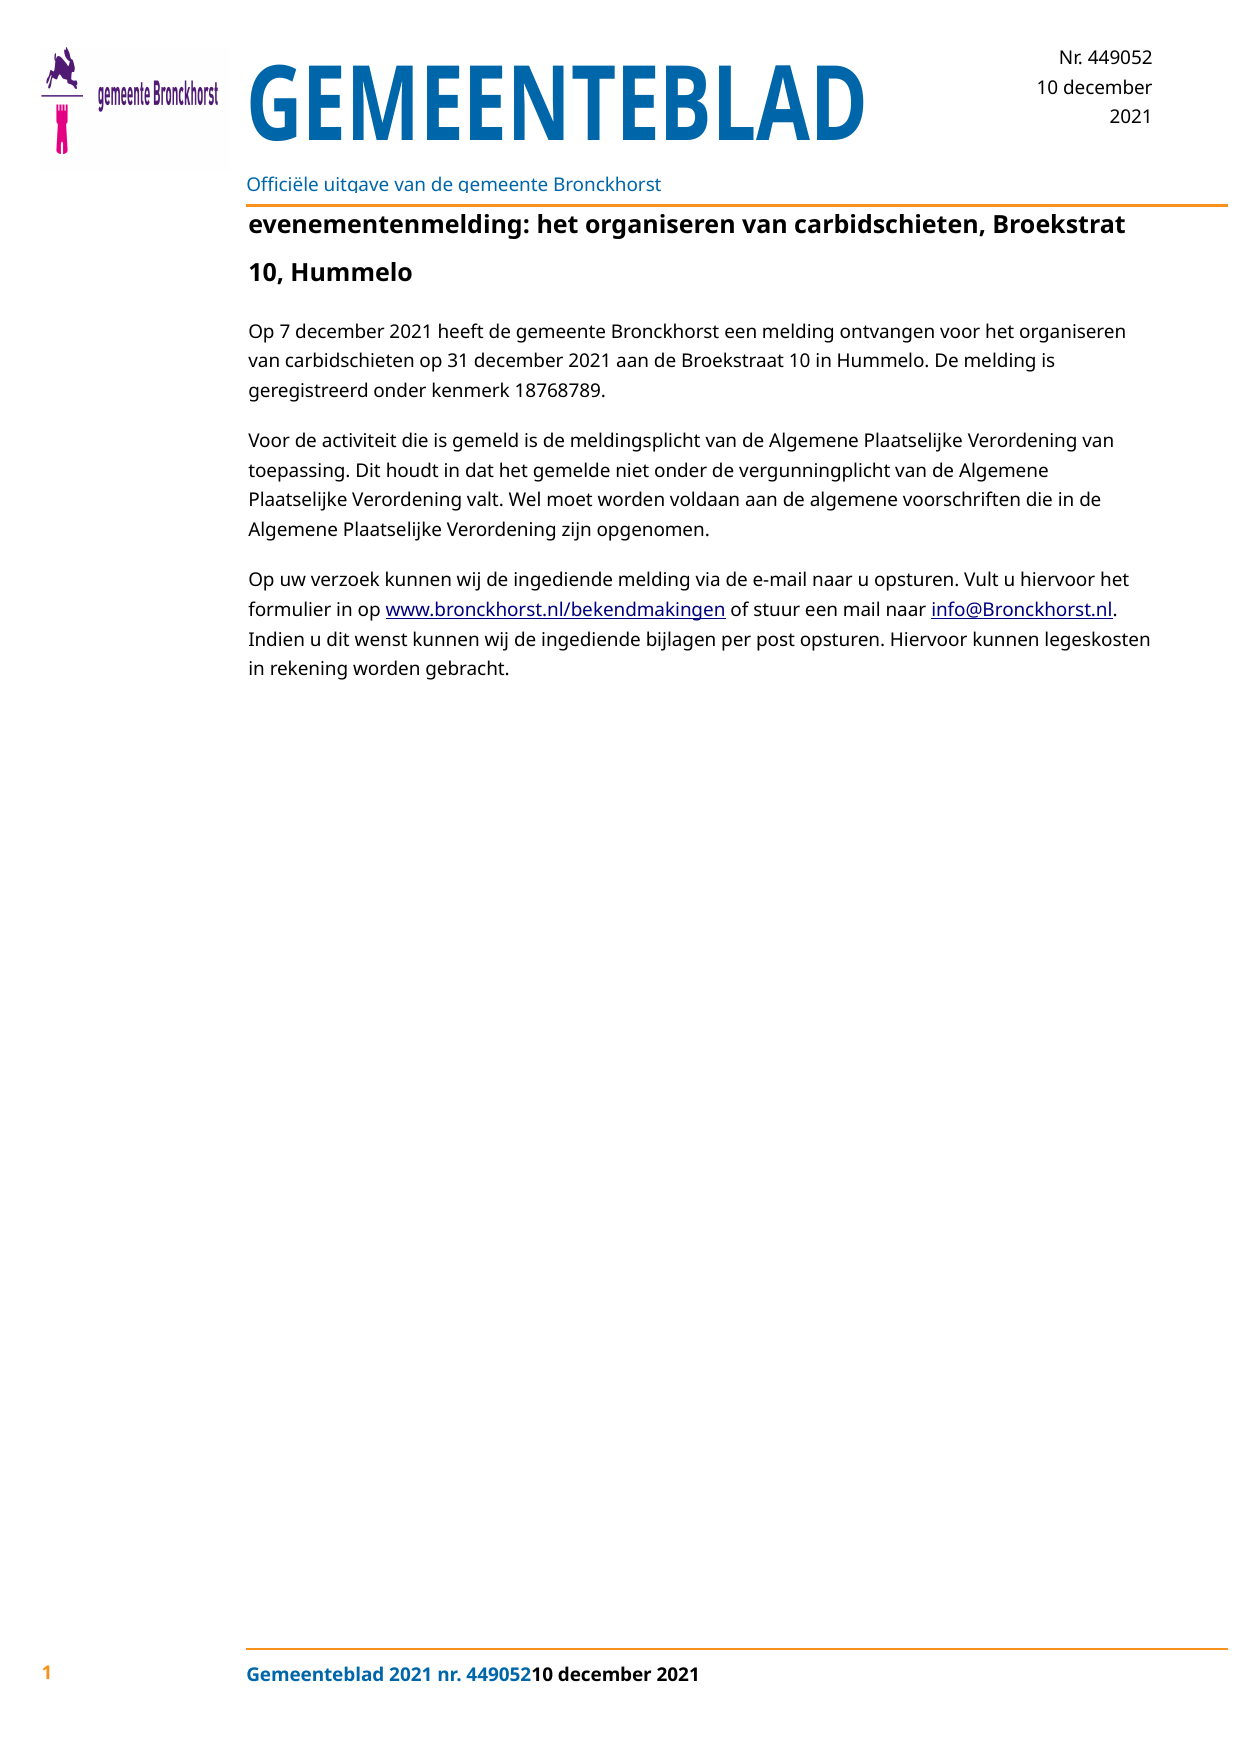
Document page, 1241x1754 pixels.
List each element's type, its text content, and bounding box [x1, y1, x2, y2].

text Op 7 december 2021 heeft de gemeente Bronckhorst een melding ontvangen voor het organiseren van carbidschieten op 31 december 2021 aan de Broekstraat 10 in Hummelo. De melding is geregistreerd onder kenmerk 18768789. [248, 318, 1152, 403]
text Op uw verzoek kunnen wij de ingediende melding via de e-mail naar u opsturen. Vult u hiervoor het formulier in op www.bronckhorst.nl/bekendmakingen of stuur een mail naar info@Bronckhorst.nl. Indien u dit wenst kunnen wij de ingediende bijlagen per post opsturen. Hiervoor kunnen legeskosten in rekening worden gebracht. [248, 567, 1152, 681]
picture [41, 47, 231, 172]
text Voor de activiteit die is gemeld is de meldingsplicht van de Algemene Plaatselijke Verordening van toepassing. Dit houdt in dat het gemelde niet onder de vergunningplicht van de Algemene Plaatselijke Verordening valt. Wel moet worden voldaan aan de algemene voorschriften die in de Algemene Plaatselijke Verordening zijn opgenomen. [248, 427, 1152, 542]
text evenementenmelding: het organiseren van carbidschieten, Broekstrat 10, Hummelo [248, 207, 1152, 288]
